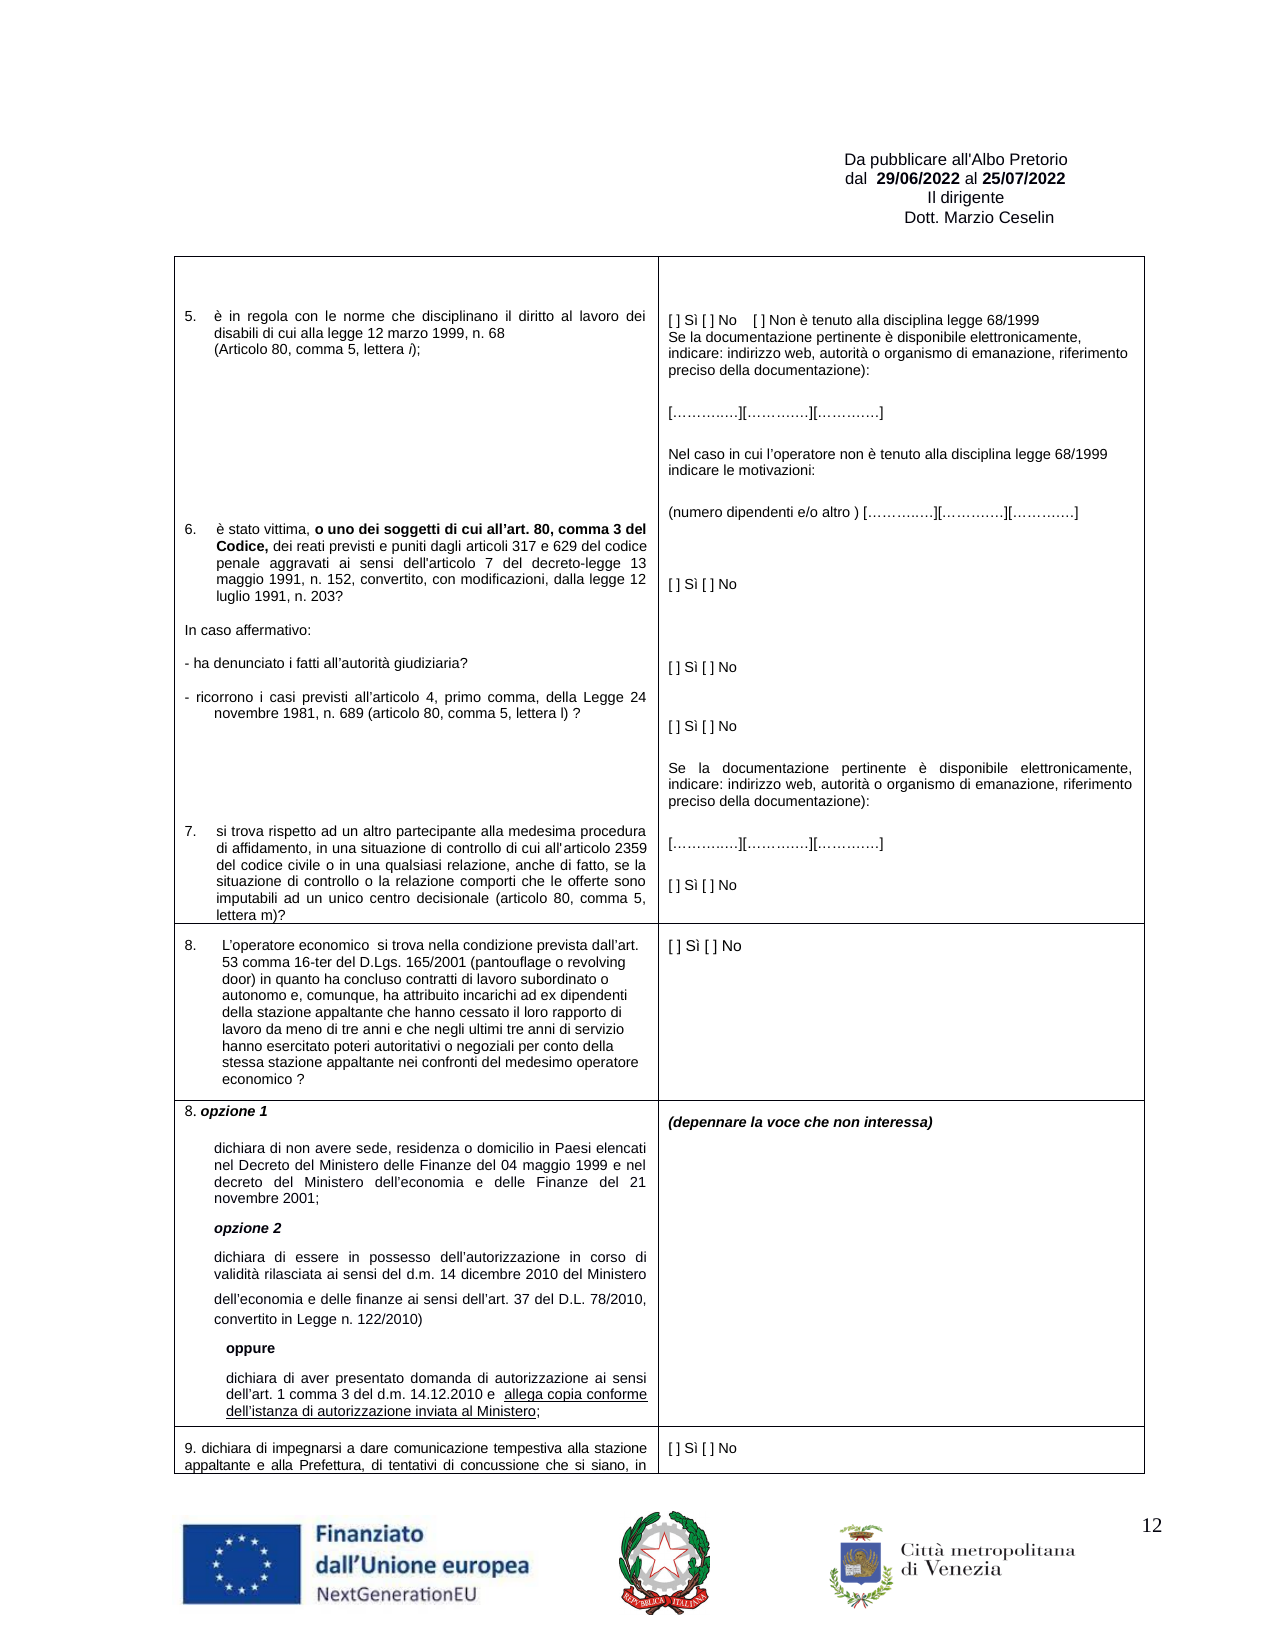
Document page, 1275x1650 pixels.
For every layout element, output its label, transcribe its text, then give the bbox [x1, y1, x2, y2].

table_cell [ ] Sì [ ] No [659, 1427, 1144, 1473]
picture [820, 1511, 1082, 1615]
picture [619, 1511, 710, 1615]
table_cell (depennare la voce che non interessa) [659, 1101, 1144, 1426]
table_cell [ ] Sì [ ] No [ ] Non è tenuto alla disciplina legge 68/1999 Se la documentazione pertinente è disponibile elettronicamente, indicare: indirizzo web, autorità o organismo di emanazione, riferimento preciso della documentazione): [………..…][……….…][……….…] Nel caso in cui l’operatore non è tenuto alla disciplina legge 68/1999 indicare le motivazioni: (numero dipendenti e/o altro ) [………..…][……….…][……….…] [ ] Sì [ ] No [ ] Sì [ ] No [ ] Sì [ ] No Se la documentazione pertinente è disponibile elettronicamente, indicare: indirizzo web, autorità o organismo di emanazione, riferimento preciso della documentazione): [………..…][……….…][……….…] [ ] Sì [ ] No [659, 257, 1144, 923]
picture [172, 1515, 539, 1615]
table_cell 9. dichiara di impegnarsi a dare comunicazione tempestiva alla stazione appaltante e alla Prefettura, di tentativi di concussione che si siano, in [175, 1427, 658, 1473]
table_cell [ ] Sì [ ] No [659, 924, 1144, 1100]
table_cell L’operatore economico si trova nella condizione prevista dall’art. 53 comma 16-ter del D.Lgs. 165/2001 (pantouflage o revolving door) in quanto ha concluso contratti di lavoro subordinato o autonomo e, comunque, ha attribuito incarichi ad ex dipendenti della stazione appaltante che hanno cessato il loro rapporto di lavoro da meno di tre anni e che negli ultimi tre anni di servizio hanno esercitato poteri autoritativi o negoziali per conto della stessa stazione appaltante nei confronti del medesimo operatore economico ? [175, 924, 658, 1100]
table_cell 8. opzione 1 dichiara di non avere sede, residenza o domicilio in Paesi elencati nel Decreto del Ministero delle Finanze del 04 maggio 1999 e nel decreto del Ministero dell’economia e delle Finanze del 21 novembre 2001; opzione 2 dichiara di essere in possesso dell’autorizzazione in corso di validità rilasciata ai sensi del d.m. 14 dicembre 2010 del Ministero dell’economia e delle finanze ai sensi dell’art. 37 del D.L. 78/2010, convertito in Legge n. 122/2010) oppure dichiara di aver presentato domanda di autorizzazione ai sensi dell’art. 1 comma 3 del d.m. 14.12.2010 e allega copia conforme dell’istanza di autorizzazione inviata al Ministero; [175, 1101, 658, 1426]
table_cell L’operatore economico si trova in una delle seguenti situazioni ? è stato soggetto alla sanzione interdittiva di cui all'articolo 9, comma 2, lettera c) del decreto legislativo 8 giugno 2001, n. 231 o ad altra sanzione che comporta il divieto di contrarre con la pubblica amministrazione, compresi i provvedimenti interdittivi di cui all'articolo 14 del decreto legislativo 9 aprile 2008, n. 81 (Articolo 80, comma 5, lettera f); è iscritto nel Casellario informatico tenuto dall'Osservatorio dell'ANAC per aver presentato false dichiarazioni o falsa documentazione nelle procedure di gara e negli affidamenti di subappalti (il motivo di esclusione perdura fino a quando opera l'iscrizione nel Casellario informatico) o nella procedura di gara in corso e negli affidamenti di subappalti sono presentate documentazione o dichiarazioni non veritiere (Articolo 80, comma 5, lettera f-bis e f-ter); è iscritto nel casellario informatico tenuto dall'Osservatorio dell'ANAC per aver presentato false dichiarazioni o falsa documentazione ai fini del rilascio dell'attestazione di qualificazione, per il periodo durante il quale perdura l'iscrizione (Articolo 80, comma 5, lettera g); ha violato il divieto di intestazione fiduciaria di cui all'articolo 17 della legge 19 marzo 1990, n. 55 (Articolo 80, comma 5, lettera h)? In caso affermativo : - indicare la data dell’accertamento definitivo e l’autorità o organismo di emanazione: - la violazione è stata rimossa ? è in regola con le norme che disciplinano il diritto al lavoro dei disabili di cui alla legge 12 marzo 1999, n. 68 (Articolo 80, comma 5, lettera i); è stato vittima, o uno dei soggetti di cui all’art. 80, comma 3 del Codice, dei reati previsti e puniti dagli articoli 317 e 629 del codice penale aggravati ai sensi dell'articolo 7 del decreto-legge 13 maggio 1991, n. 152, convertito, con modificazioni, dalla legge 12 luglio 1991, n. 203? In caso affermativo: - ha denunciato i fatti all’autorità giudiziaria? - ricorrono i casi previsti all’articolo 4, primo comma, della Legge 24 novembre 1981, n. 689 (articolo 80, comma 5, lettera l) ? si trova rispetto ad un altro partecipante alla medesima procedura di affidamento, in una situazione di controllo di cui all'articolo 2359 del codice civile o in una qualsiasi relazione, anche di fatto, se la situazione di controllo o la relazione comporti che le offerte sono imputabili ad un unico centro decisionale (articolo 80, comma 5, lettera m)? [175, 257, 658, 923]
